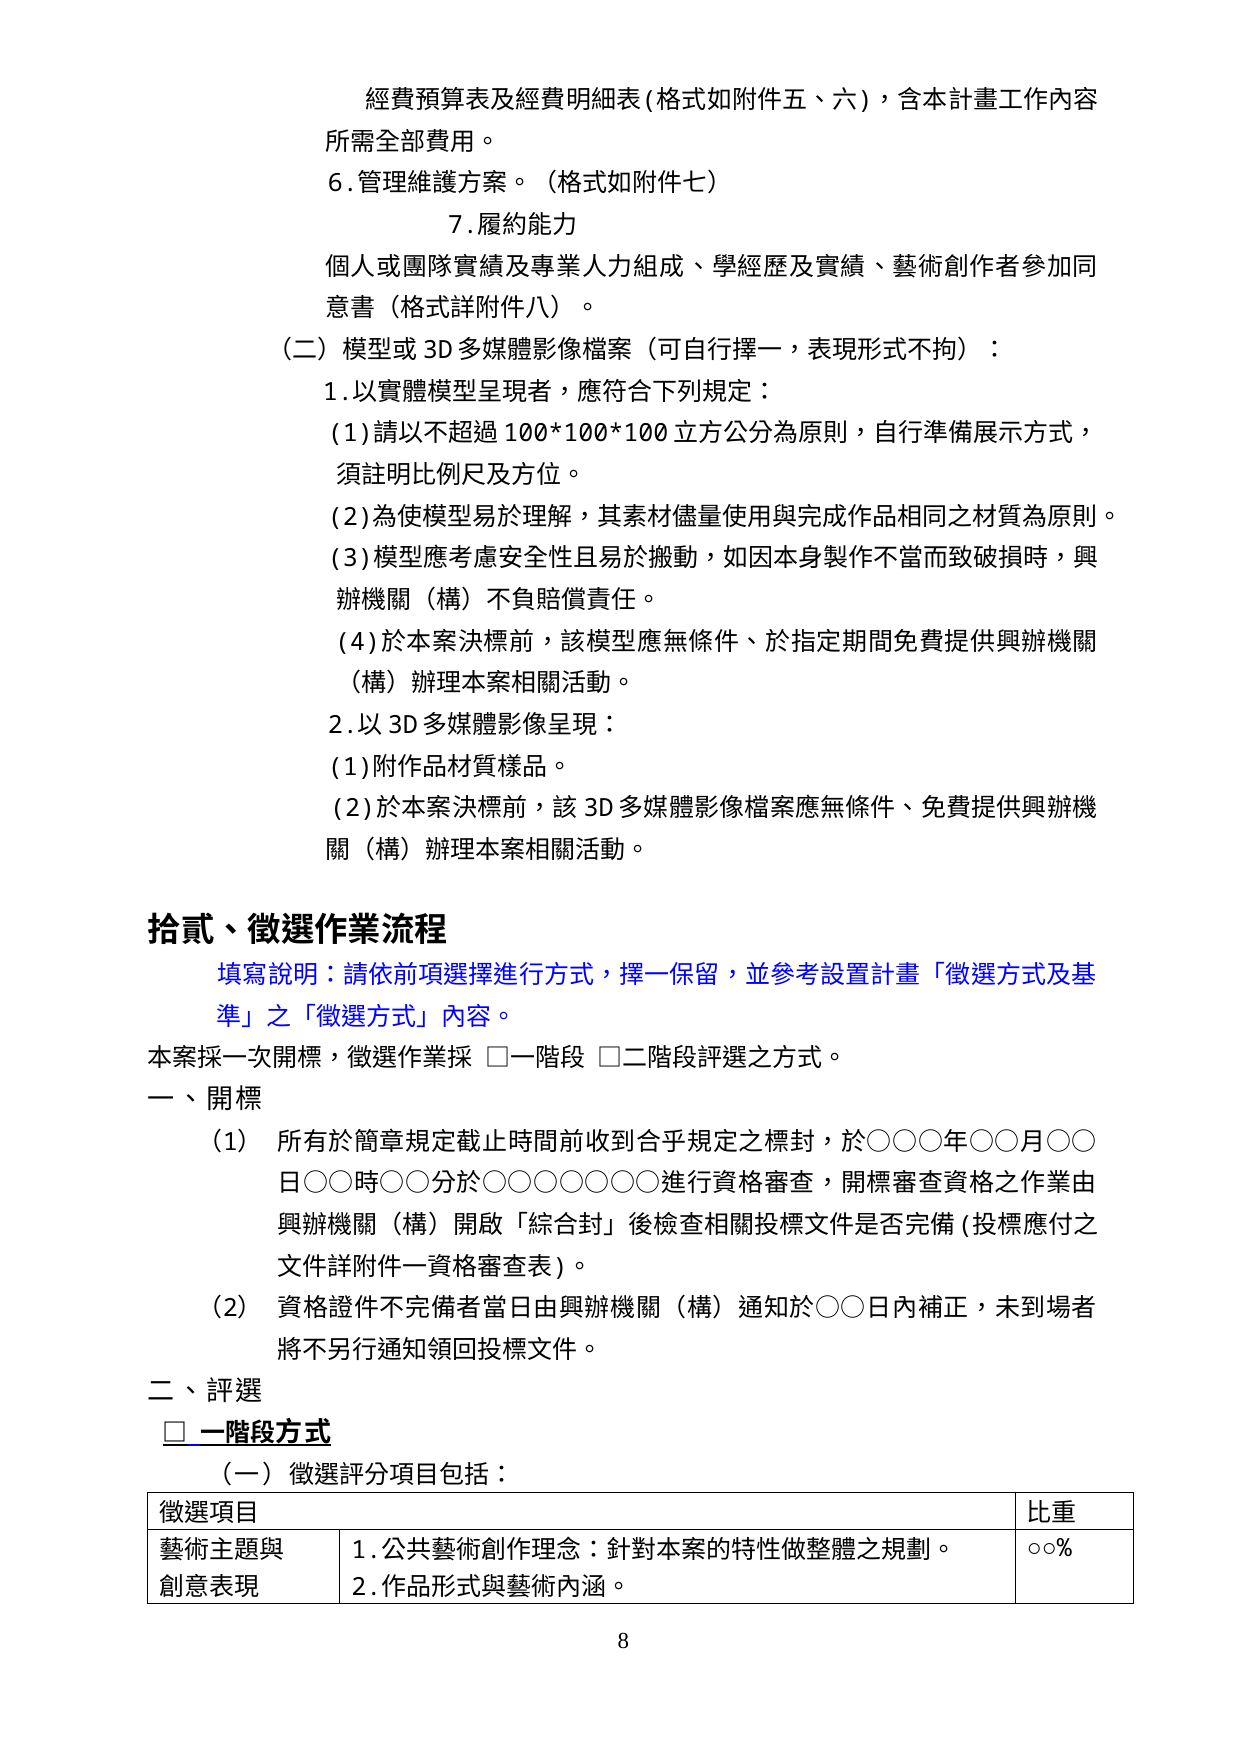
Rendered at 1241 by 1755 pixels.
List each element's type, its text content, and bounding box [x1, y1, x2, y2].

text (2)為使模型易於理解，其素材儘量使用與完成作品相同之材質為原則。 [148, 492, 1098, 533]
table_header 徵選項目 [148, 1493, 1015, 1529]
text 2.以3D多媒體影像呈現： [148, 700, 1098, 742]
text (3)模型應考慮安全性且易於搬動，如因本身製作不當而致破損時，興辦機關（構）不負賠償責任。 [148, 533, 1098, 617]
text 拾貳、徵選作業流程 [148, 908, 1098, 950]
text (4)於本案決標前，該模型應無條件、於指定期間免費提供興辦機關（構）辦理本案相關活動。 [148, 617, 1098, 700]
text 經費預算表及經費明細表(格式如附件五、六)，含本計畫工作內容所需全部費用。 [138, 75, 1098, 158]
text 一、開標 [148, 1075, 1098, 1117]
table_cell 藝術主題與 創意表現 [148, 1530, 339, 1602]
text 填寫說明：請依前項選擇進行方式，擇一保留，並參考設置計畫「徵選方式及基準」之「徵選方式」內容。 [216, 950, 1098, 1033]
text (2)於本案決標前，該3D多媒體影像檔案應無條件、免費提供興辦機關（構）辦理本案相關活動。 [148, 783, 1098, 867]
text (1)附作品材質樣品。 [148, 742, 1098, 783]
table_cell 1.公共藝術創作理念：針對本案的特性做整體之規劃。 2.作品形式與藝術內涵。 [340, 1530, 1015, 1602]
table_cell ○○% [1016, 1530, 1133, 1602]
text (1)請以不超過100*100*100立方公分為原則，自行準備展示方式，須註明比例尺及方位。 [148, 408, 1098, 492]
text 二、評選 [148, 1367, 1098, 1408]
text 6.管理維護方案。（格式如附件七） [148, 158, 1098, 200]
text 1.以實體模型呈現者，應符合下列規定： [148, 367, 1098, 408]
text 本案採一次開標，徵選作業採 □一階段 □二階段評選之方式。 [148, 1033, 1098, 1075]
text 7.履約能力 [148, 200, 1098, 242]
list 所有於簡章規定截止時間前收到合乎規定之標封，於○○○年○○月○○日○○時○○分於○○○○○○○進行資格審查，開標審查資格之作業由興辦機關（構）開啟「綜合封」後檢查相關投標文件是否完備(投標應付之文件詳附件一資格審查表)。 [198, 1117, 1098, 1283]
text 個人或團隊實績及專業人力組成、學經歷及實績、藝術創作者參加同意書（格式詳附件八）。 [325, 242, 1098, 325]
text □ 一階段方式 [148, 1408, 1098, 1450]
text （二）模型或3D多媒體影像檔案（可自行擇一，表現形式不拘）： [148, 325, 1098, 367]
table_header 比重 [1016, 1493, 1133, 1529]
list 資格證件不完備者當日由興辦機關（構）通知於○○日內補正，未到場者將不另行通知領回投標文件。 [198, 1283, 1098, 1367]
text （一）徵選評分項目包括： [148, 1450, 1098, 1492]
